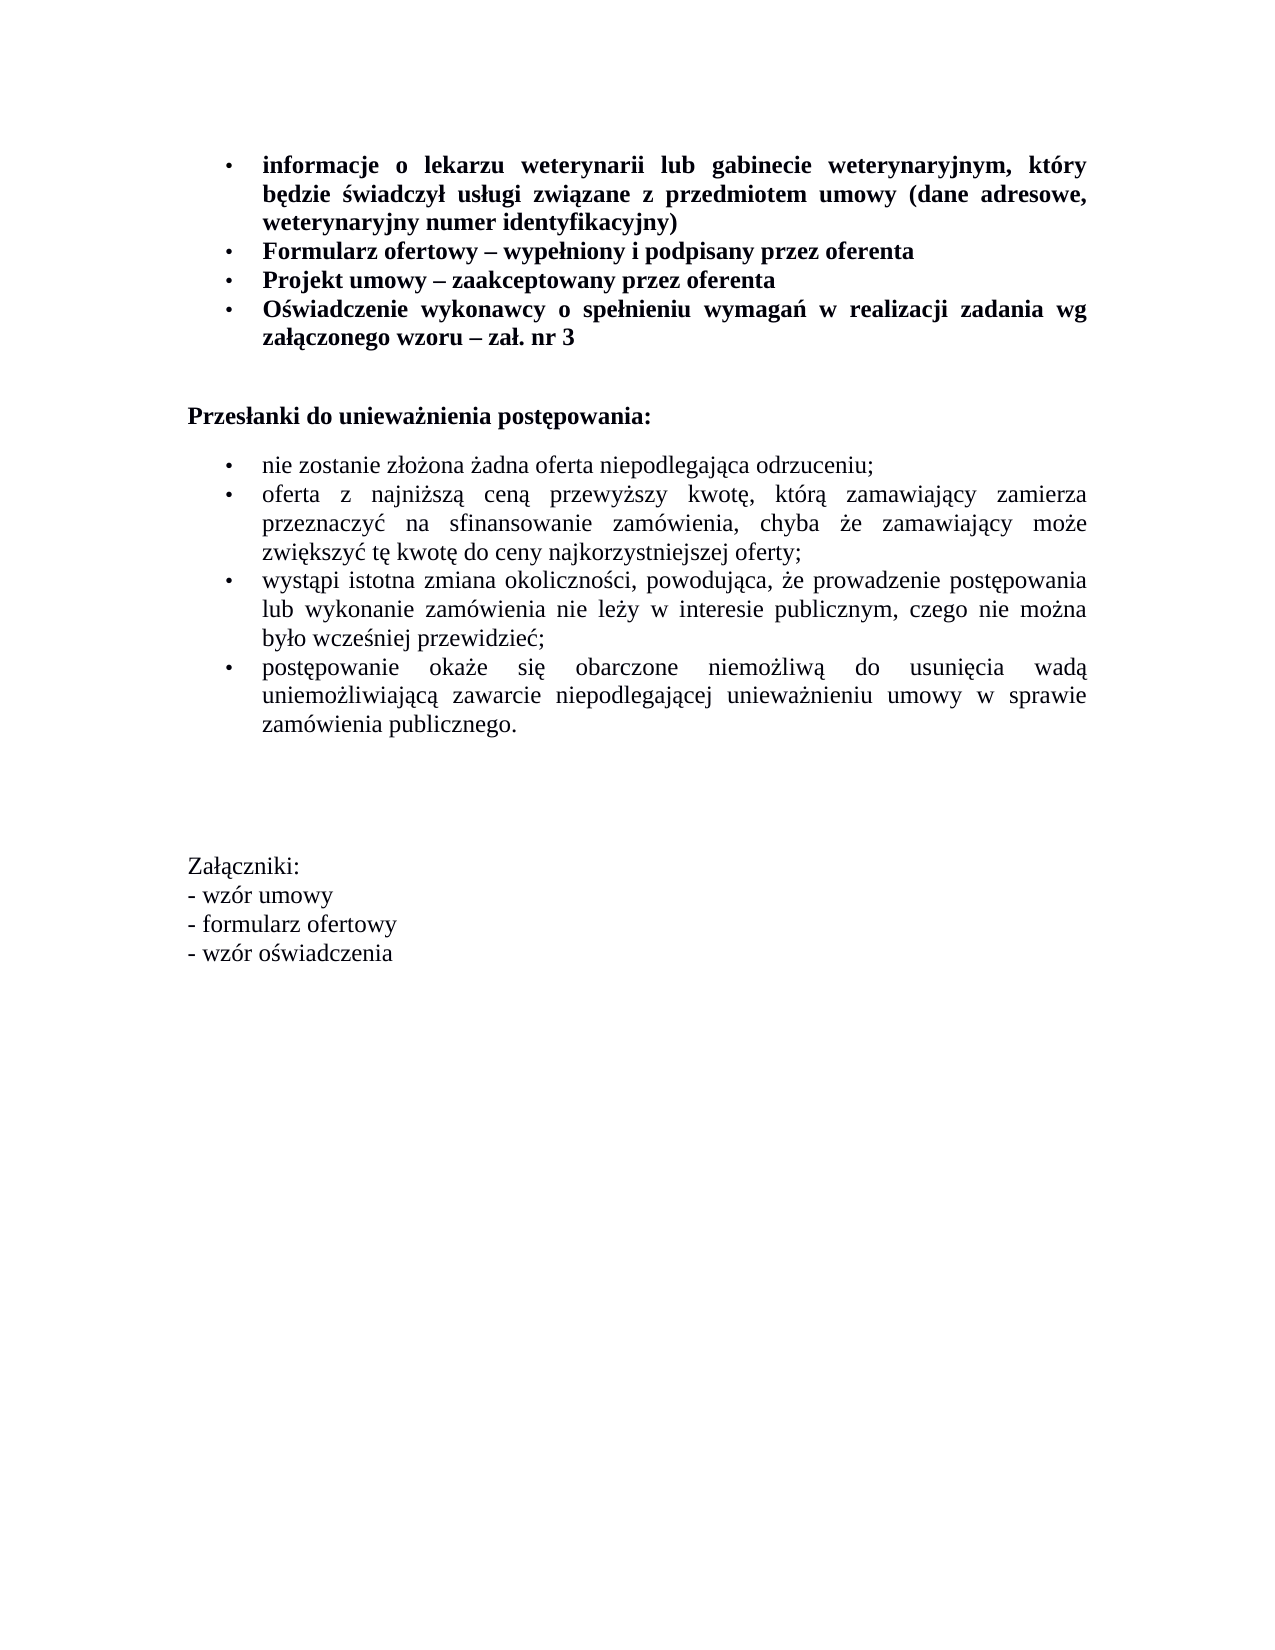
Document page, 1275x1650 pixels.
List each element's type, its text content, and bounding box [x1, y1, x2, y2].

text - wzór umowy [187, 880, 1087, 909]
text - wzór oświadczenia [187, 938, 1087, 966]
list postępowanie okaże się obarczone niemożliwą do usunięcia wadą uniemożliwiającą zawarcie niepodlegającej unieważnieniu umowy w sprawie zamówienia publicznego. [225, 652, 1087, 738]
list Projekt umowy – zaakceptowany przez oferenta [225, 265, 1087, 294]
list nie zostanie złożona żadna oferta niepodlegająca odrzuceniu; [225, 450, 1087, 479]
text Przesłanki do unieważnienia postępowania: [187, 401, 1087, 429]
list wystąpi istotna zmiana okoliczności, powodująca, że prowadzenie postępowania lub wykonanie zamówienia nie leży w interesie publicznym, czego nie można było wcześniej przewidzieć; [225, 565, 1087, 652]
text - formularz ofertowy [187, 909, 1087, 938]
list informacje o lekarzu weterynarii lub gabinecie weterynaryjnym, który będzie świadczył usługi związane z przedmiotem umowy (dane adresowe, weterynaryjny numer identyfikacyjny) [225, 150, 1087, 236]
list Oświadczenie wykonawcy o spełnieniu wymagań w realizacji zadania wg załączonego wzoru – zał. nr 3 [225, 294, 1087, 351]
text Załączniki: [187, 851, 1087, 880]
list Formularz ofertowy – wypełniony i podpisany przez oferenta [225, 236, 1087, 265]
list oferta z najniższą ceną przewyższy kwotę, którą zamawiający zamierza przeznaczyć na sfinansowanie zamówienia, chyba że zamawiający może zwiększyć tę kwotę do ceny najkorzystniejszej oferty; [225, 479, 1087, 565]
